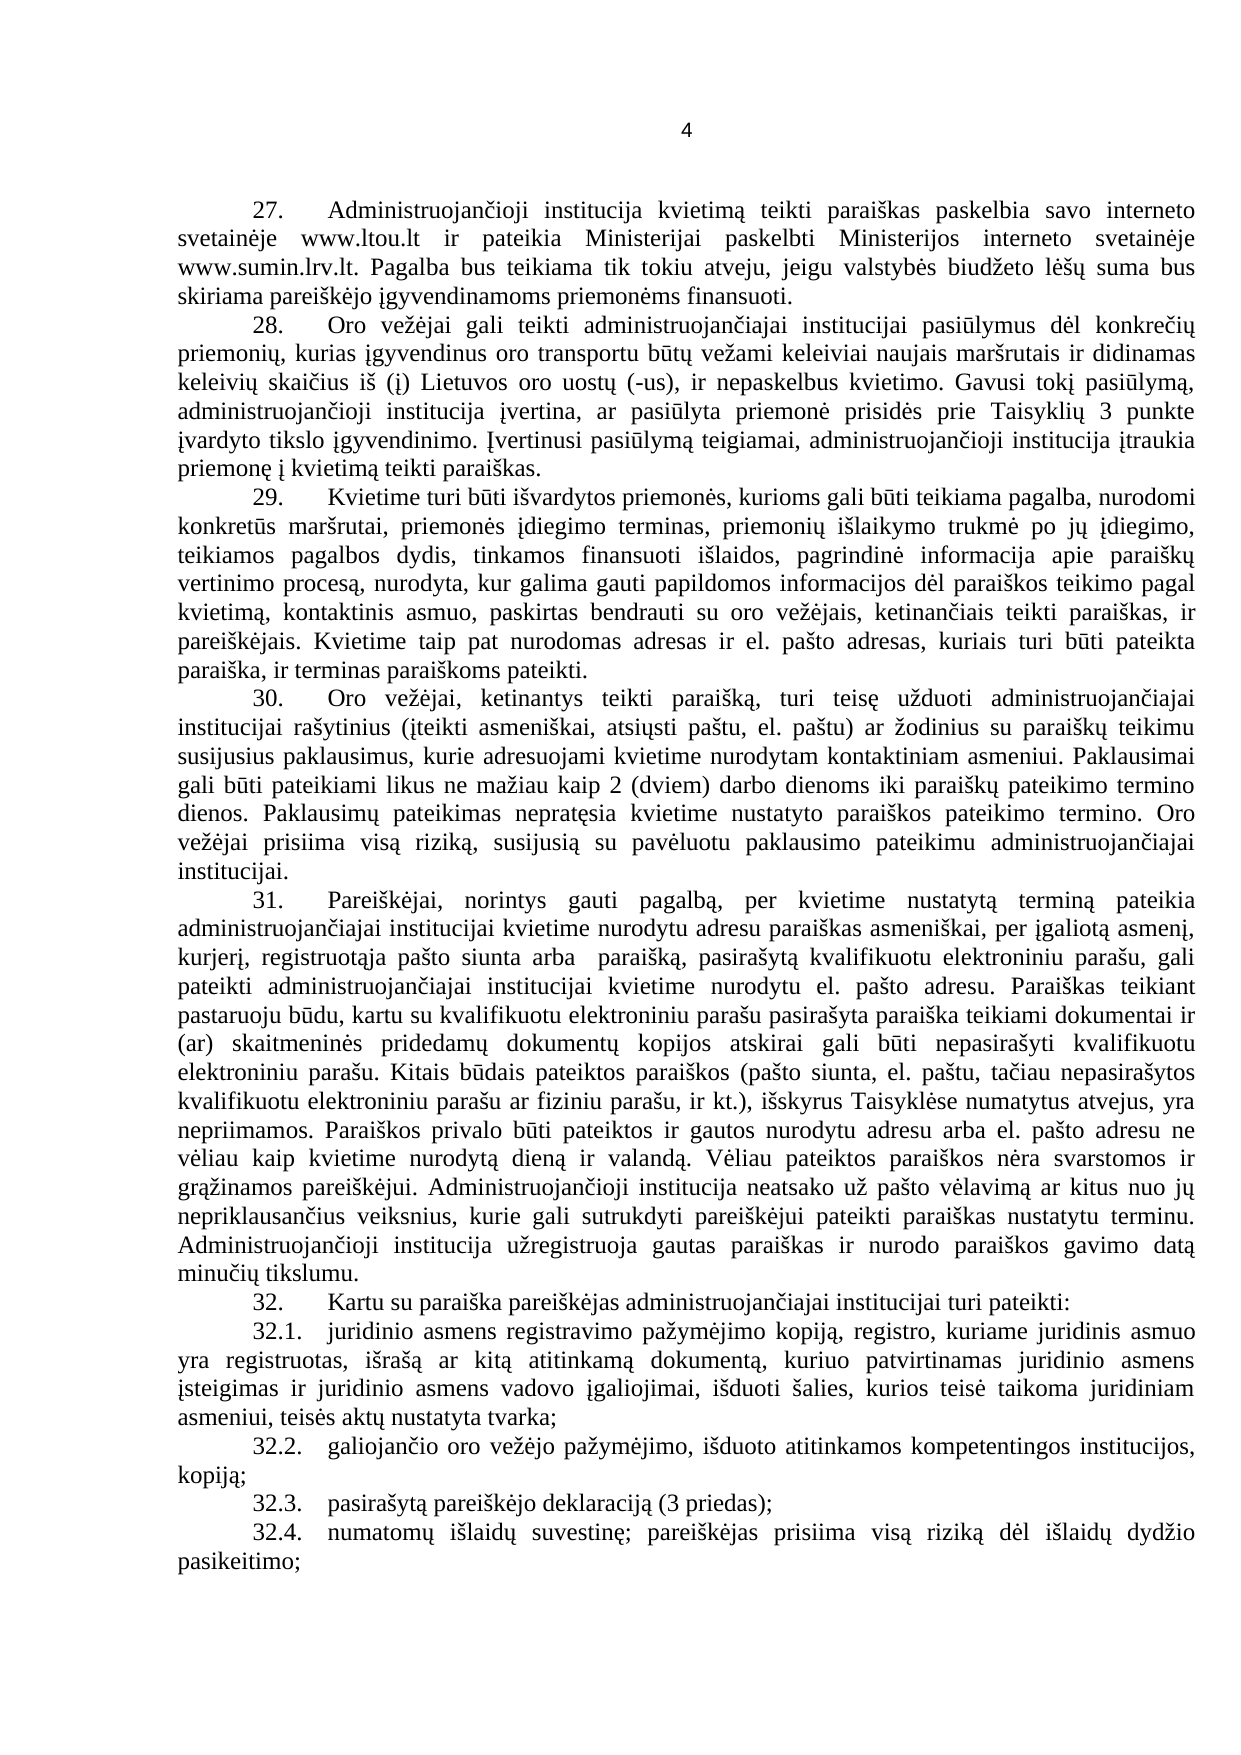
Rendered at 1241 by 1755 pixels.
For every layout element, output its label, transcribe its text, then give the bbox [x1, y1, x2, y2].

text 31. Pareiškėjai, norintys gauti pagalbą, per kvietime nustatytą terminą pateikia administruojančiajai institucijai kvietime nurodytu adresu paraiškas asmeniškai, per įgaliotą asmenį, kurjerį, registruotąja pašto siunta arba paraišką, pasirašytą kvalifikuotu elektroniniu parašu, gali pateikti administruojančiajai institucijai kvietime nurodytu el. pašto adresu. Paraiškas teikiant pastaruoju būdu, kartu su kvalifikuotu elektroniniu parašu pasirašyta paraiška teikiami dokumentai ir (ar) skaitmeninės pridedamų dokumentų kopijos atskirai gali būti nepasirašyti kvalifikuotu elektroniniu parašu. Kitais būdais pateiktos paraiškos (pašto siunta, el. paštu, tačiau nepasirašytos kvalifikuotu elektroniniu parašu ar fiziniu parašu, ir kt.), išskyrus Taisyklėse numatytus atvejus, yra nepriimamos. Paraiškos privalo būti pateiktos ir gautos nurodytu adresu arba el. pašto adresu ne vėliau kaip kvietime nurodytą dieną ir valandą. Vėliau pateiktos paraiškos nėra svarstomos ir grąžinamos pareiškėjui. Administruojančioji institucija neatsako už pašto vėlavimą ar kitus nuo jų nepriklausančius veiksnius, kurie gali sutrukdyti pareiškėjui pateikti paraiškas nustatytu terminu. Administruojančioji institucija užregistruoja gautas paraiškas ir nurodo paraiškos gavimo datą minučių tikslumu. [177, 885, 1196, 1287]
text 32.3. pasirašytą pareiškėjo deklaraciją (3 priedas); [177, 1488, 1196, 1517]
text 32.4. numatomų išlaidų suvestinę; pareiškėjas prisiima visą riziką dėl išlaidų dydžio pasikeitimo; [177, 1517, 1196, 1575]
text 30. Oro vežėjai, ketinantys teikti paraišką, turi teisę užduoti administruojančiajai institucijai rašytinius (įteikti asmeniškai, atsiųsti paštu, el. paštu) ar žodinius su paraiškų teikimu susijusius paklausimus, kurie adresuojami kvietime nurodytam kontaktiniam asmeniui. Paklausimai gali būti pateikiami likus ne mažiau kaip 2 (dviem) darbo dienoms iki paraiškų pateikimo termino dienos. Paklausimų pateikimas nepratęsia kvietime nustatyto paraiškos pateikimo termino. Oro vežėjai prisiima visą riziką, susijusią su pavėluotu paklausimo pateikimu administruojančiajai institucijai. [177, 683, 1196, 885]
text 32. Kartu su paraiška pareiškėjas administruojančiajai institucijai turi pateikti: [177, 1287, 1196, 1316]
text 29. Kvietime turi būti išvardytos priemonės, kurioms gali būti teikiama pagalba, nurodomi konkretūs maršrutai, priemonės įdiegimo terminas, priemonių išlaikymo trukmė po jų įdiegimo, teikiamos pagalbos dydis, tinkamos finansuoti išlaidos, pagrindinė informacija apie paraiškų vertinimo procesą, nurodyta, kur galima gauti papildomos informacijos dėl paraiškos teikimo pagal kvietimą, kontaktinis asmuo, paskirtas bendrauti su oro vežėjais, ketinančiais teikti paraiškas, ir pareiškėjais. Kvietime taip pat nurodomas adresas ir el. pašto adresas, kuriais turi būti pateikta paraiška, ir terminas paraiškoms pateikti. [177, 482, 1196, 683]
text 32.1. juridinio asmens registravimo pažymėjimo kopiją, registro, kuriame juridinis asmuo yra registruotas, išrašą ar kitą atitinkamą dokumentą, kuriuo patvirtinamas juridinio asmens įsteigimas ir juridinio asmens vadovo įgaliojimai, išduoti šalies, kurios teisė taikoma juridiniam asmeniui, teisės aktų nustatyta tvarka; [177, 1316, 1196, 1431]
text 27. Administruojančioji institucija kvietimą teikti paraiškas paskelbia savo interneto svetainėje www.ltou.lt ir pateikia Ministerijai paskelbti Ministerijos interneto svetainėje www.sumin.lrv.lt. Pagalba bus teikiama tik tokiu atveju, jeigu valstybės biudžeto lėšų suma bus skiriama pareiškėjo įgyvendinamoms priemonėms finansuoti. [177, 195, 1196, 310]
text 32.2. galiojančio oro vežėjo pažymėjimo, išduoto atitinkamos kompetentingos institucijos, kopiją; [177, 1431, 1196, 1488]
text 28. Oro vežėjai gali teikti administruojančiajai institucijai pasiūlymus dėl konkrečių priemonių, kurias įgyvendinus oro transportu būtų vežami keleiviai naujais maršrutais ir didinamas keleivių skaičius iš (į) Lietuvos oro uostų (-us), ir nepaskelbus kvietimo. Gavusi tokį pasiūlymą, administruojančioji institucija įvertina, ar pasiūlyta priemonė prisidės prie Taisyklių 3 punkte įvardyto tikslo įgyvendinimo. Įvertinusi pasiūlymą teigiamai, administruojančioji institucija įtraukia priemonę į kvietimą teikti paraiškas. [177, 310, 1196, 482]
